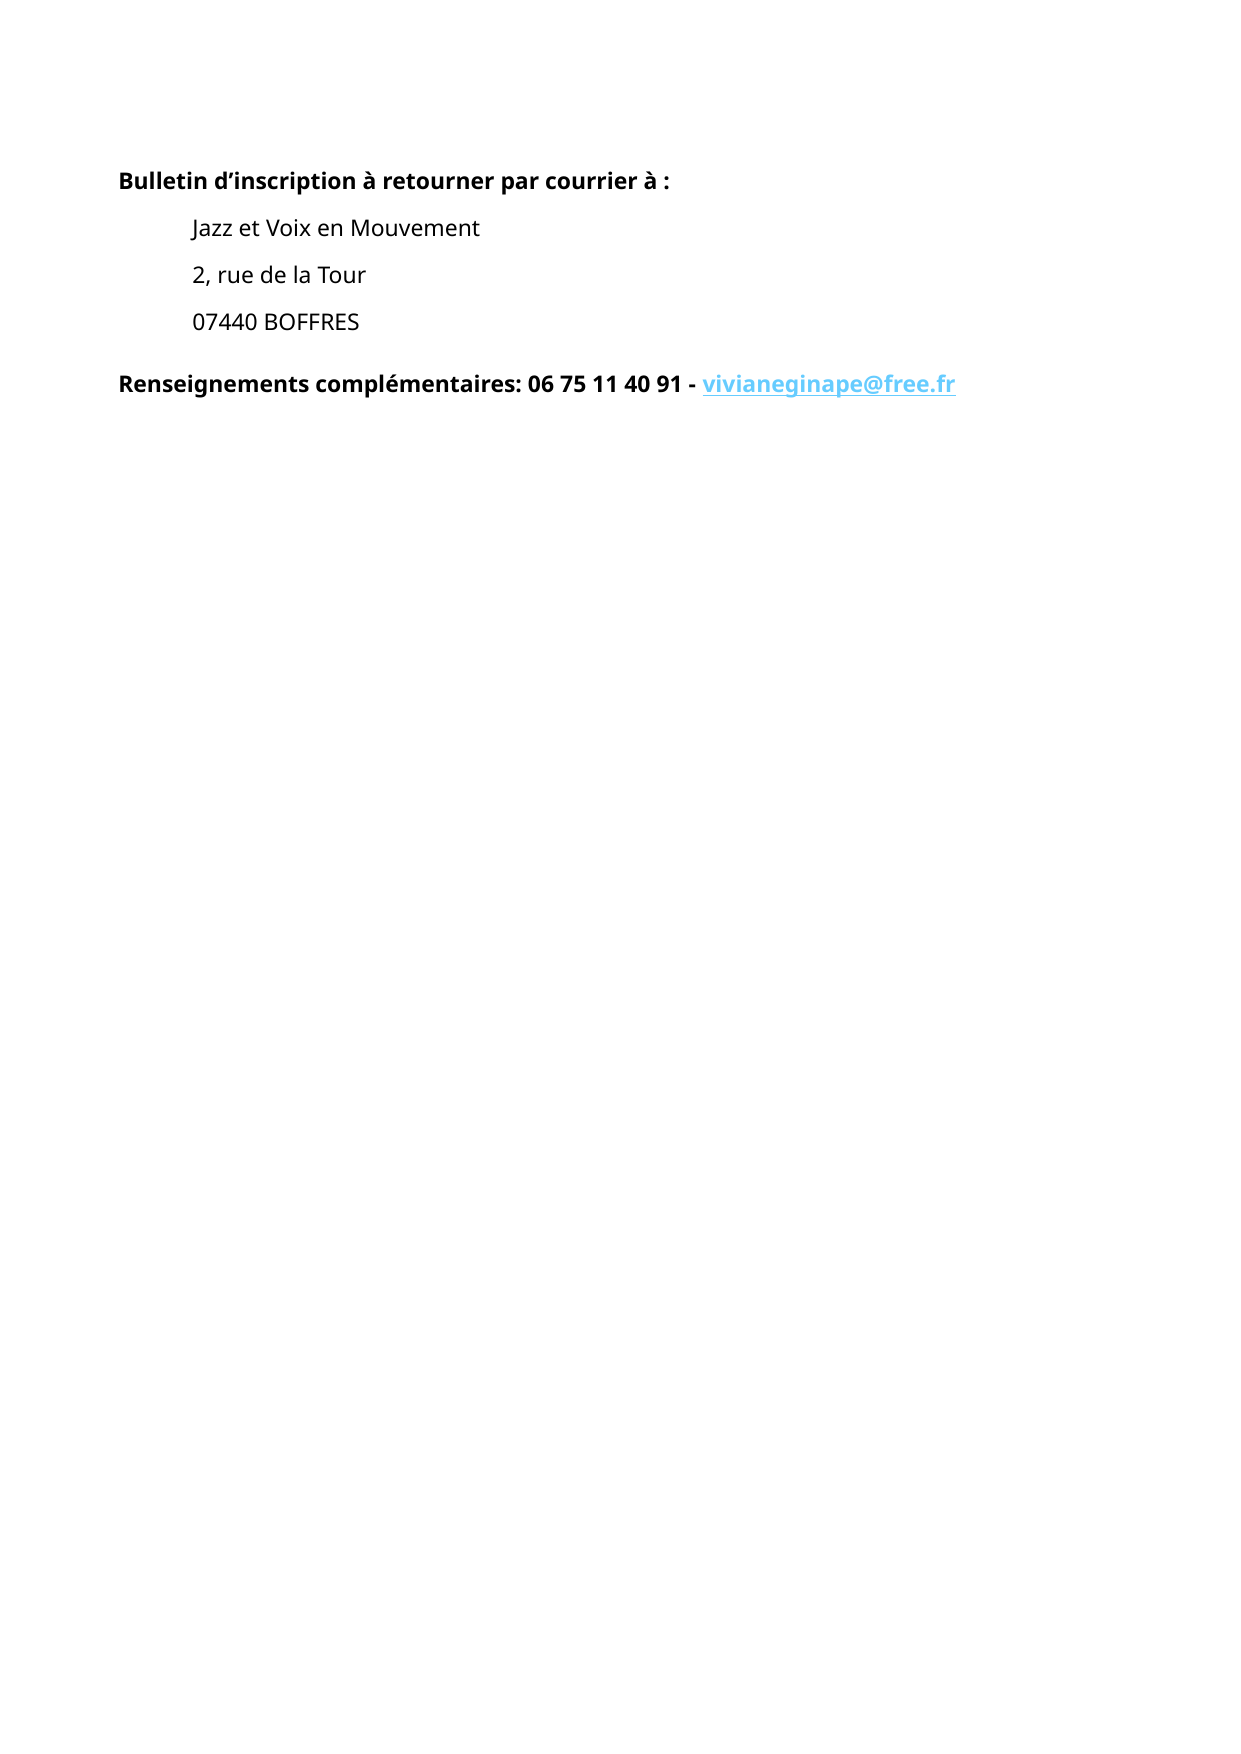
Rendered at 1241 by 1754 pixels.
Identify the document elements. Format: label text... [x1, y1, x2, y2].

text Bulletin d’inscription à retourner par courrier à : [118, 165, 1122, 196]
text 07440 BOFFRES [192, 306, 1122, 337]
text 2, rue de la Tour [192, 259, 1122, 290]
text Jazz et Voix en Mouvement [192, 212, 1122, 243]
text Renseignements complémentaires: 06 75 11 40 91 - vivianeginape@free.fr [118, 368, 1122, 399]
